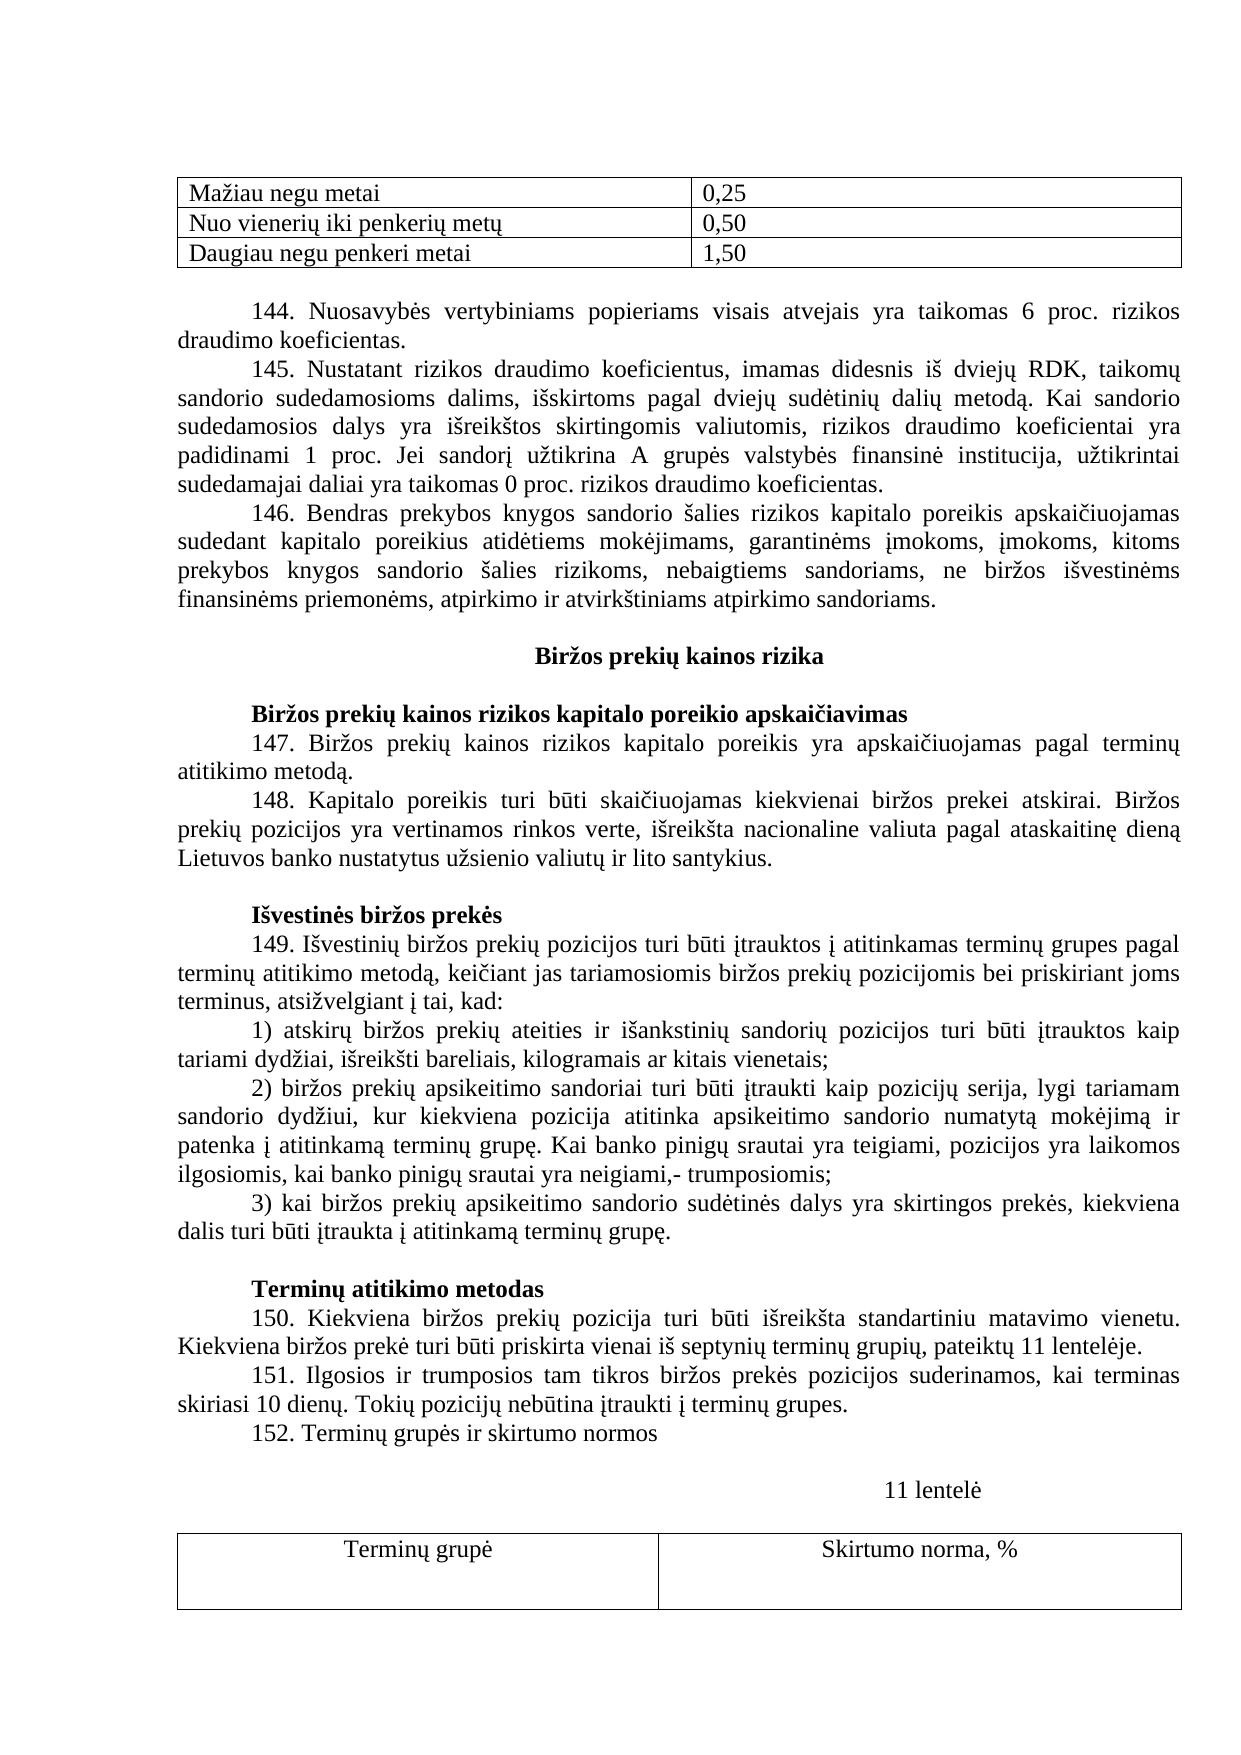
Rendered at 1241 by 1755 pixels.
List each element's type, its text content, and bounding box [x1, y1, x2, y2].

table_cell Daugiau negu penkeri metai [178, 238, 691, 267]
table_cell 1,50 [692, 238, 1181, 267]
text 2) biržos prekių apsikeitimo sandoriai turi būti įtraukti kaip pozicijų serija, lygi tariamam sandorio dydžiui, kur kiekviena pozicija atitinka apsikeitimo sandorio numatytą mokėjimą ir patenka į atitinkamą terminų grupę. Kai banko pinigų srautai yra teigiami, pozicijos yra laikomos ilgosiomis, kai banko pinigų srautai yra neigiami,- trumposiomis; [177, 1073, 1181, 1188]
text Terminų atitikimo metodas [177, 1274, 1181, 1303]
text 1) atskirų biržos prekių ateities ir išankstinių sandorių pozicijos turi būti įtrauktos kaip tariami dydžiai, išreikšti bareliais, kilogramais ar kitais vienetais; [177, 1015, 1181, 1073]
table_header Skirtumo norma, % [659, 1534, 1181, 1609]
table_header Terminų grupė [178, 1534, 658, 1609]
text 11 lentelė [177, 1475, 1181, 1504]
text 149. Išvestinių biržos prekių pozicijos turi būti įtrauktos į atitinkamas terminų grupes pagal terminų atitikimo metodą, keičiant jas tariamosiomis biržos prekių pozicijomis bei priskiriant joms terminus, atsižvelgiant į tai, kad: [177, 929, 1181, 1015]
table_cell Mažiau negu metai [178, 178, 691, 207]
text 145. Nustatant rizikos draudimo koeficientus, imamas didesnis iš dviejų RDK, taikomų sandorio sudedamosioms dalims, išskirtoms pagal dviejų sudėtinių dalių metodą. Kai sandorio sudedamosios dalys yra išreikštos skirtingomis valiutomis, rizikos draudimo koeficientai yra padidinami 1 proc. Jei sandorį užtikrina A grupės valstybės finansinė institucija, užtikrintai sudedamajai daliai yra taikomas 0 proc. rizikos draudimo koeficientas. [177, 354, 1181, 498]
table_cell 0,50 [692, 208, 1181, 237]
text 152. Terminų grupės ir skirtumo normos [177, 1418, 1181, 1446]
text 151. Ilgosios ir trumposios tam tikros biržos prekės pozicijos suderinamos, kai terminas skiriasi 10 dienų. Tokių pozicijų nebūtina įtraukti į terminų grupes. [177, 1360, 1181, 1418]
text 144. Nuosavybės vertybiniams popieriams visais atvejais yra taikomas 6 proc. rizikos draudimo koeficientas. [177, 296, 1181, 354]
text Biržos prekių kainos rizikos kapitalo poreikio apskaičiavimas [177, 699, 1181, 728]
table_cell Nuo vienerių iki penkerių metų [178, 208, 691, 237]
text 3) kai biržos prekių apsikeitimo sandorio sudėtinės dalys yra skirtingos prekės, kiekviena dalis turi būti įtraukta į atitinkamą terminų grupę. [177, 1188, 1181, 1245]
text Biržos prekių kainos rizika [177, 641, 1181, 670]
table_cell 0,25 [692, 178, 1181, 207]
text 146. Bendras prekybos knygos sandorio šalies rizikos kapitalo poreikis apskaičiuojamas sudedant kapitalo poreikius atidėtiems mokėjimams, garantinėms įmokoms, įmokoms, kitoms prekybos knygos sandorio šalies rizikoms, nebaigtiems sandoriams, ne biržos išvestinėms finansinėms priemonėms, atpirkimo ir atvirkštiniams atpirkimo sandoriams. [177, 498, 1181, 613]
text 150. Kiekviena biržos prekių pozicija turi būti išreikšta standartiniu matavimo vienetu. Kiekviena biržos prekė turi būti priskirta vienai iš septynių terminų grupių, pateiktų 11 lentelėje. [177, 1303, 1181, 1360]
text 147. Biržos prekių kainos rizikos kapitalo poreikis yra apskaičiuojamas pagal terminų atitikimo metodą. [177, 728, 1181, 785]
text Išvestinės biržos prekės [177, 900, 1181, 929]
text 148. Kapitalo poreikis turi būti skaičiuojamas kiekvienai biržos prekei atskirai. Biržos prekių pozicijos yra vertinamos rinkos verte, išreikšta nacionaline valiuta pagal ataskaitinę dieną Lietuvos banko nustatytus užsienio valiutų ir lito santykius. [177, 785, 1181, 871]
